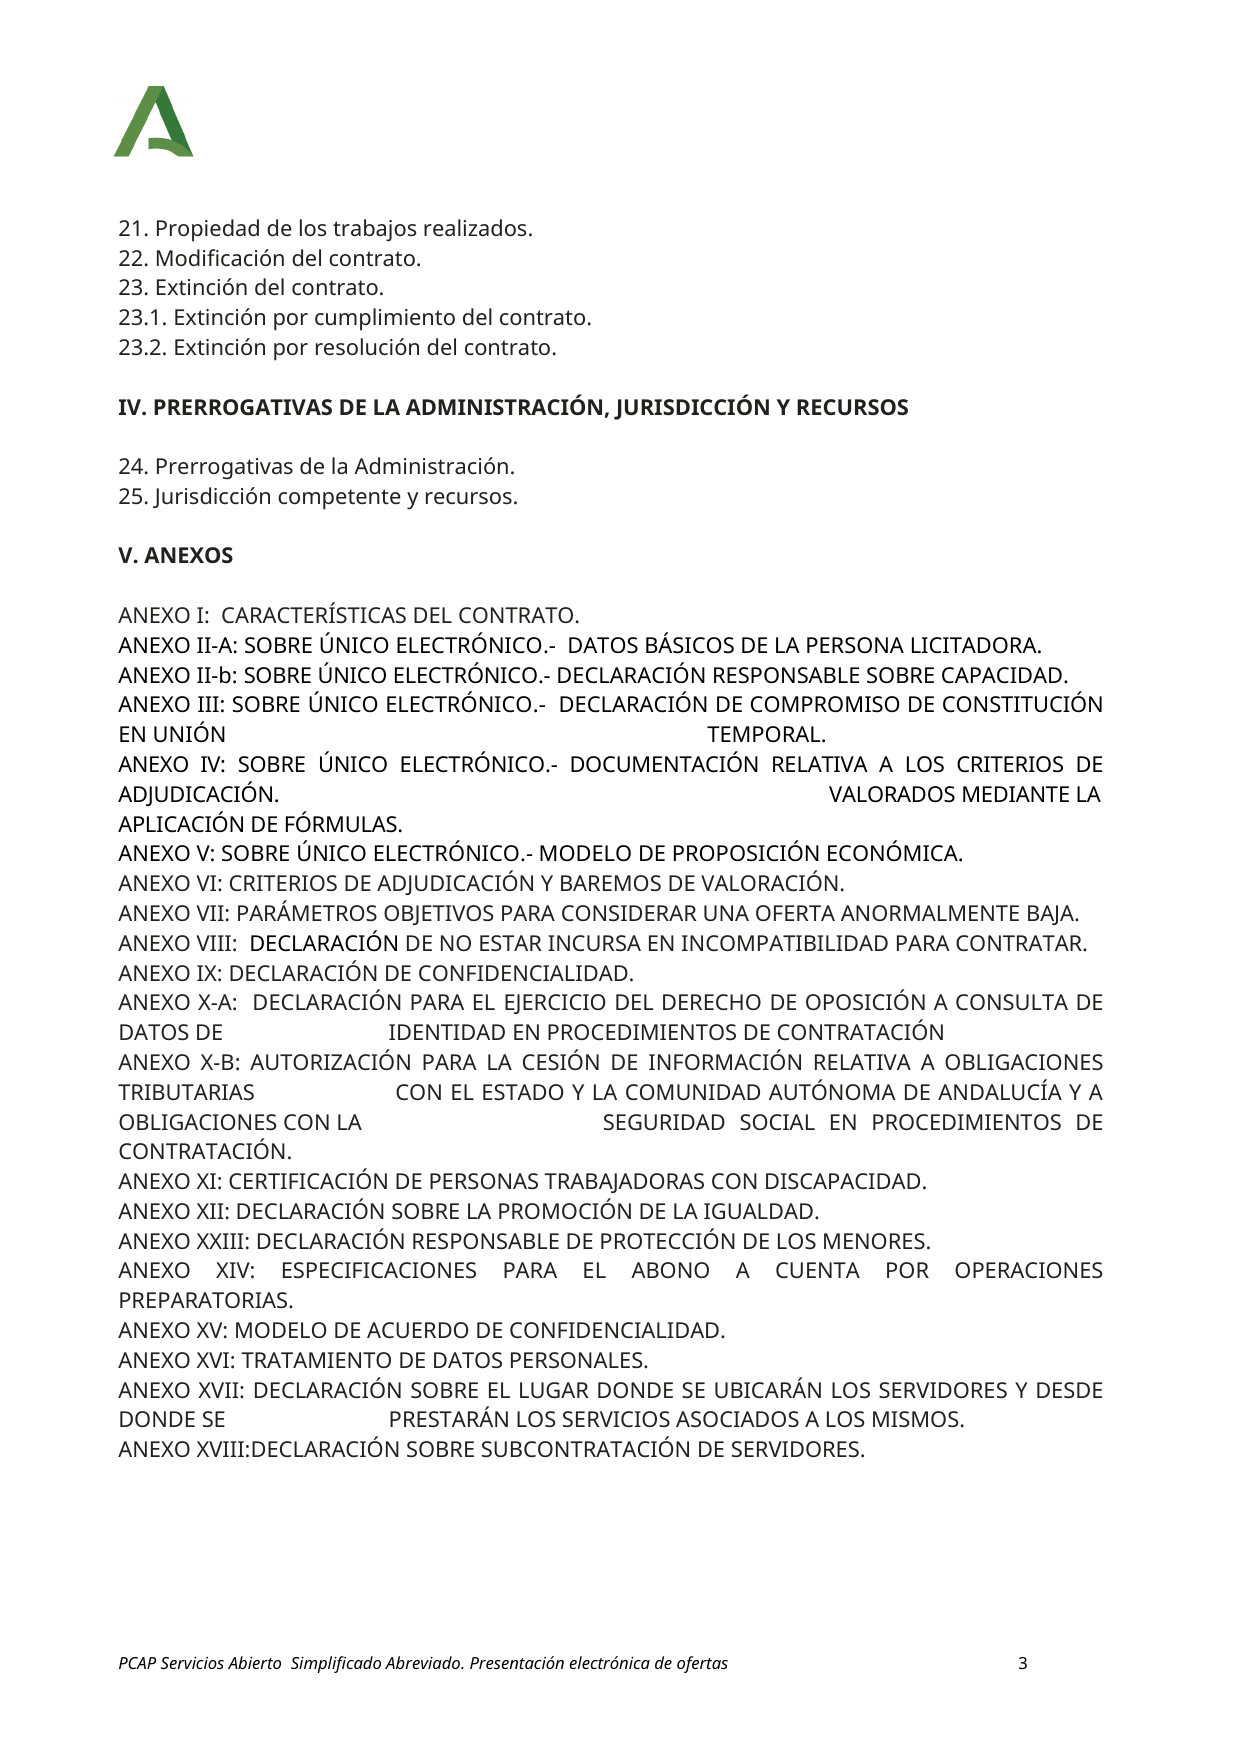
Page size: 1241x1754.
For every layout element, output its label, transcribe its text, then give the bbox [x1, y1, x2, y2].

text ANEXO III: SOBRE ÚNICO ELECTRÓNICO.- DECLARACIÓN DE COMPROMISO DE CONSTITUCIÓN EN UNIÓN TEMPORAL. [118, 689, 1104, 749]
text 24. Prerrogativas de la Administración. [118, 451, 1104, 481]
text IV. PRERROGATIVAS DE LA ADMINISTRACIÓN, JURISDICCIÓN Y RECURSOS [118, 391, 1104, 421]
text ANEXO X-B: AUTORIZACIÓN PARA LA CESIÓN DE INFORMACIÓN RELATIVA A OBLIGACIONES TRIBUTARIAS CON EL ESTADO Y LA COMUNIDAD AUTÓNOMA DE ANDALUCÍA Y A OBLIGACIONES CON LA SEGURIDAD SOCIAL EN PROCEDIMIENTOS DE CONTRATACIÓN. [118, 1047, 1104, 1166]
text ANEXO IV: SOBRE ÚNICO ELECTRÓNICO.- DOCUMENTACIÓN RELATIVA A LOS CRITERIOS DE ADJUDICACIÓN. VALORADOS MEDIANTE LA APLICACIÓN DE FÓRMULAS. [118, 749, 1104, 838]
text ANEXO II-b: SOBRE ÚNICO ELECTRÓNICO.- DECLARACIÓN RESPONSABLE SOBRE CAPACIDAD. [118, 659, 1104, 689]
text V. ANEXOS [118, 540, 1104, 570]
text 23.1. Extinción por cumplimiento del contrato. [118, 302, 1104, 332]
text 25. Jurisdicción competente y recursos. [118, 481, 1104, 511]
text ANEXO VI: CRITERIOS DE ADJUDICACIÓN Y BAREMOS DE VALORACIÓN. [118, 868, 1104, 898]
text 23.2. Extinción por resolución del contrato. [118, 332, 1104, 362]
text ANEXO VIII: DECLARACIÓN DE NO ESTAR INCURSA EN INCOMPATIBILIDAD PARA CONTRATAR. [118, 928, 1104, 957]
text ANEXO XVIII:DECLARACIÓN SOBRE SUBCONTRATACIÓN DE SERVIDORES. [118, 1434, 1104, 1464]
text ANEXO VII: PARÁMETROS OBJETIVOS PARA CONSIDERAR UNA OFERTA ANORMALMENTE BAJA. [118, 898, 1104, 928]
text ANEXO XI: CERTIFICACIÓN DE PERSONAS TRABAJADORAS CON DISCAPACIDAD. [118, 1166, 1104, 1196]
text 22. Modificación del contrato. [118, 242, 1104, 272]
text ANEXO X-A: DECLARACIÓN PARA EL EJERCICIO DEL DERECHO DE OPOSICIÓN A CONSULTA DE DATOS DE IDENTIDAD EN PROCEDIMIENTOS DE CONTRATACIÓN [118, 987, 1104, 1047]
text ANEXO XIV: ESPECIFICACIONES PARA EL ABONO A CUENTA POR OPERACIONES PREPARATORIAS. [118, 1255, 1104, 1315]
text 23. Extinción del contrato. [118, 272, 1104, 302]
text ANEXO XV: MODELO DE ACUERDO DE CONFIDENCIALIDAD. [118, 1315, 1104, 1345]
text ANEXO XII: DECLARACIÓN SOBRE LA PROMOCIÓN DE LA IGUALDAD. [118, 1196, 1104, 1226]
text ANEXO V: SOBRE ÚNICO ELECTRÓNICO.- MODELO DE PROPOSICIÓN ECONÓMICA. [118, 838, 1104, 868]
text ANEXO iX: DECLARACIÓN DE CONFIDENCIALIDAD. [118, 957, 1104, 987]
text ANEXO XXIII: DECLARACIÓN RESPONSABLE DE PROTECCIÓN DE LOS MENORES. [118, 1226, 1104, 1255]
text 21. Propiedad de los trabajos realizados. [118, 213, 1104, 242]
text ANEXO XVII: DECLARACIÓN SOBRE EL LUGAR DONDE SE UBICARÁN LOS SERVIDORES Y DESDE DONDE SE PRESTARÁN LOS SERVICIOS ASOCIADOS A LOS MISMOS. [118, 1374, 1104, 1434]
text ANEXO II-A: SOBRE ÚNICO ELECTRÓNICO.- DATOS BÁSICOS DE LA PERSONA LICITADORA. [118, 630, 1104, 659]
text ANEXO XVI: TRATAMIENTO DE DATOS PERSONALES. [118, 1345, 1104, 1374]
text ANEXO I: CARACTERÍSTICAS DEL CONTRATO. [118, 600, 1104, 630]
picture [109, 81, 198, 161]
